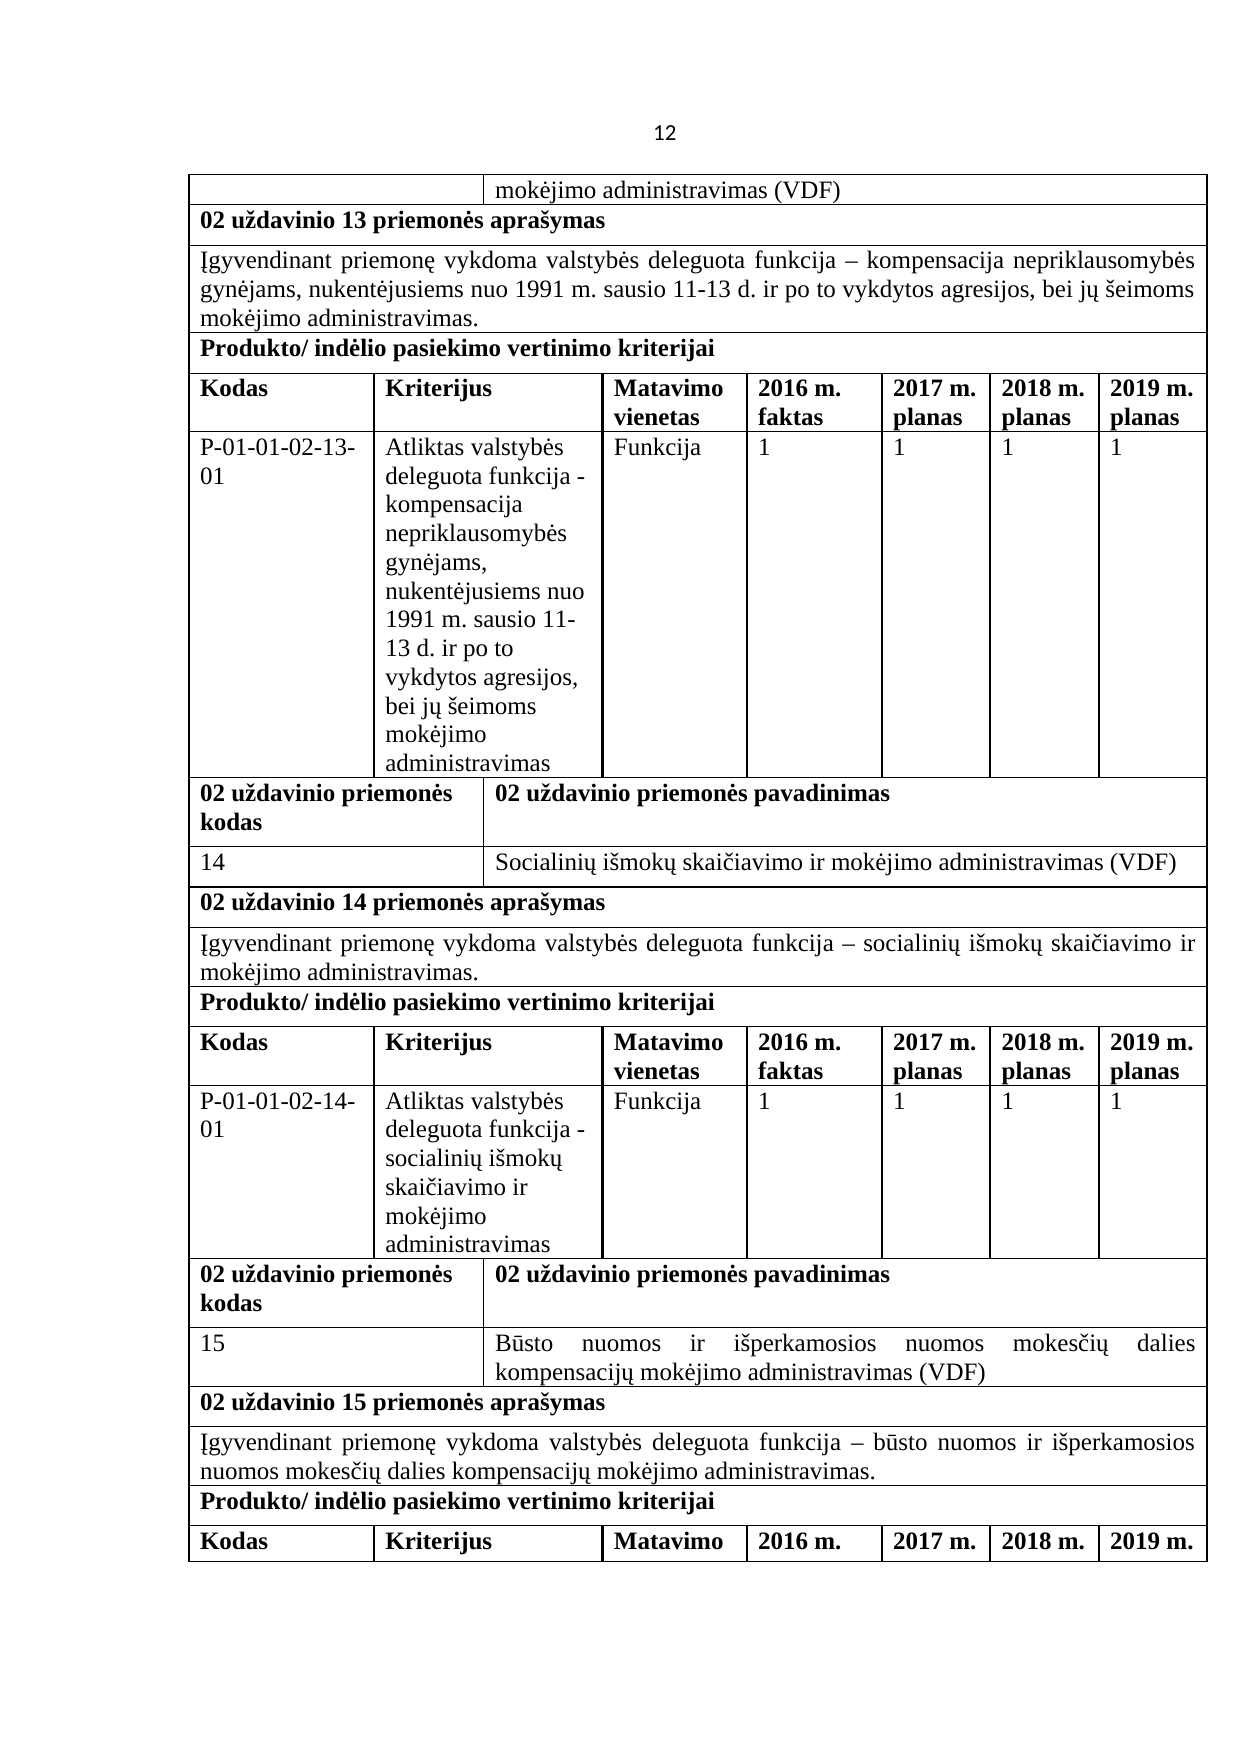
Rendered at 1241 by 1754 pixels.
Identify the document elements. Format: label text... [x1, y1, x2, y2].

table_cell 02 uždavinio 13 priemonės aprašymas [190, 205, 1206, 244]
table_cell 02 uždavinio priemonės kodas [190, 778, 483, 846]
table_cell Įgyvendinant priemonę vykdoma valstybės deleguota funkcija – kompensacija nepriklausomybės gynėjams, nukentėjusiems nuo 1991 m. sausio 11-13 d. ir po to vykdytos agresijos, bei jų šeimoms mokėjimo administravimas. [190, 246, 1206, 332]
table_cell Kriterijus [375, 1027, 601, 1085]
table_cell Matavimo [604, 1526, 746, 1561]
table_cell [190, 175, 483, 204]
table_cell 2016 m. faktas [748, 1027, 881, 1085]
table_cell 1 [1100, 432, 1206, 777]
table_cell Produkto/ indėlio pasiekimo vertinimo kriterijai [190, 987, 1206, 1026]
table_cell 1 [748, 432, 881, 777]
table_cell 14 [190, 847, 483, 886]
table_cell 02 uždavinio priemonės pavadinimas [484, 1259, 1206, 1327]
table_cell Kriterijus [375, 374, 601, 431]
table_cell 2019 m. [1100, 1526, 1206, 1561]
table_cell 02 uždavinio 15 priemonės aprašymas [190, 1387, 1206, 1426]
table_cell 2019 m. planas [1100, 1027, 1206, 1085]
table_cell Kodas [190, 1526, 373, 1561]
table_cell Įgyvendinant priemonę vykdoma valstybės deleguota funkcija – būsto nuomos ir išperkamosios nuomos mokesčių dalies kompensacijų mokėjimo administravimas. [190, 1427, 1206, 1485]
table_cell 2016 m. [748, 1526, 881, 1561]
table_cell 02 uždavinio priemonės kodas [190, 1259, 483, 1327]
table_cell 2017 m. planas [883, 374, 989, 431]
table_cell Kodas [190, 374, 373, 431]
table_cell Matavimo vienetas [604, 374, 746, 431]
table_cell Funkcija [604, 1086, 746, 1258]
table_cell Socialinių išmokų skaičiavimo ir mokėjimo administravimas (VDF) [484, 847, 1206, 886]
table_cell Atliktas valstybės deleguota funkcija - kompensacija nepriklausomybės gynėjams, nukentėjusiems nuo 1991 m. sausio 11-13 d. ir po to vykdytos agresijos, bei jų šeimoms mokėjimo administravimas [375, 432, 601, 777]
table_cell 2018 m. planas [991, 1027, 1098, 1085]
table_cell Matavimo vienetas [604, 1027, 746, 1085]
table_cell 1 [883, 432, 989, 777]
table_cell P-01-01-02-13-01 [190, 432, 373, 777]
table_cell 02 uždavinio priemonės pavadinimas [484, 778, 1206, 846]
table_cell Produkto/ indėlio pasiekimo vertinimo kriterijai [190, 1486, 1206, 1525]
table_cell 15 [190, 1328, 483, 1386]
table_cell 2018 m. planas [991, 374, 1098, 431]
table_cell 1 [883, 1086, 989, 1258]
table_cell 2019 m. planas [1100, 374, 1206, 431]
table_cell P-01-01-02-14-01 [190, 1086, 373, 1258]
table_cell 1 [991, 1086, 1098, 1258]
table_cell Įgyvendinant priemonę vykdoma valstybės deleguota funkcija – socialinių išmokų skaičiavimo ir mokėjimo administravimas. [190, 928, 1206, 986]
table_cell 1 [1100, 1086, 1206, 1258]
table_cell 1 [991, 432, 1098, 777]
table_cell Būsto nuomos ir išperkamosios nuomos mokesčių dalies kompensacijų mokėjimo administravimas (VDF) [484, 1328, 1206, 1386]
table_cell Kriterijus [375, 1526, 601, 1561]
table_cell Funkcija [604, 432, 746, 777]
table_cell Atliktas valstybės deleguota funkcija - socialinių išmokų skaičiavimo ir mokėjimo administravimas [375, 1086, 601, 1258]
table_cell 02 uždavinio 14 priemonės aprašymas [190, 888, 1206, 927]
table_cell 2017 m. planas [883, 1027, 989, 1085]
table_cell 2018 m. [991, 1526, 1098, 1561]
table_cell 2017 m. [883, 1526, 989, 1561]
table_cell Kodas [190, 1027, 373, 1085]
table_cell 1 [748, 1086, 881, 1258]
table_cell Produkto/ indėlio pasiekimo vertinimo kriterijai [190, 333, 1206, 372]
table_cell 2016 m. faktas [748, 374, 881, 431]
table_cell mokėjimo administravimas (VDF) [484, 175, 1206, 204]
